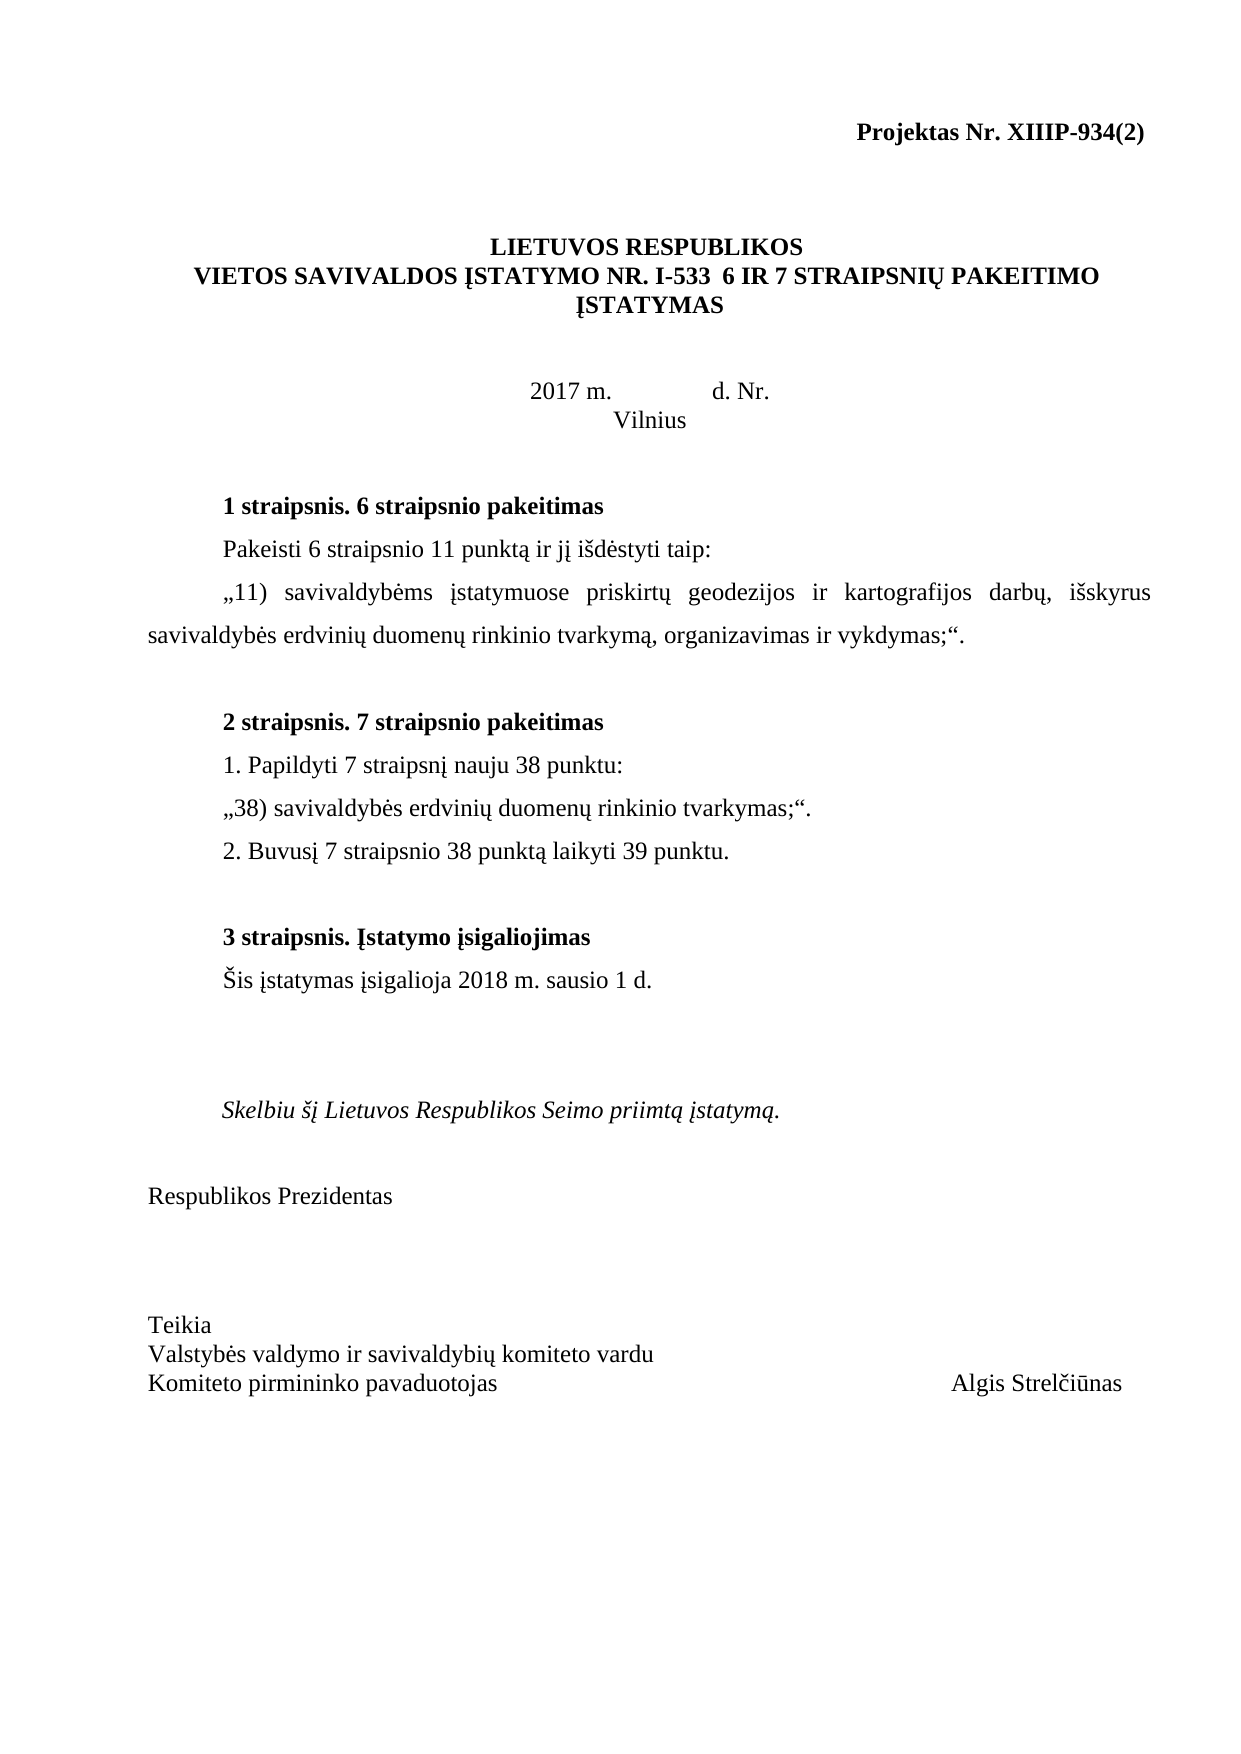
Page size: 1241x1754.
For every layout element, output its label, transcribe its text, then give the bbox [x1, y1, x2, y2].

text 1. Papildyti 7 straipsnį nauju 38 punktu: [148, 750, 1152, 779]
text LIETUVOS RESPUBLIKOS [148, 232, 1152, 261]
text Projektas Nr. XIIIP-934(2) [148, 117, 1152, 146]
text 2. Buvusį 7 straipsnio 38 punktą laikyti 39 punktu. [148, 836, 1152, 865]
text Pakeisti 6 straipsnio 11 punktą ir jį išdėstyti taip: [148, 534, 1152, 563]
text 1 straipsnis. 6 straipsnio pakeitimas [148, 491, 1152, 520]
text Šis įstatymas įsigalioja 2018 m. sausio 1 d. [148, 966, 1152, 994]
text 3 straipsnis. Įstatymo įsigaliojimas [148, 922, 1152, 951]
text „38) savivaldybės erdvinių duomenų rinkinio tvarkymas;“. [148, 793, 1152, 822]
text Skelbiu šį Lietuvos Respublikos Seimo priimtą įstatymą. [148, 1095, 1152, 1124]
text 2 straipsnis. 7 straipsnio pakeitimas [148, 707, 1152, 736]
text Teikia [148, 1311, 1152, 1339]
text 2017 m. d. Nr. [148, 376, 1152, 405]
text Respublikos Prezidentas [148, 1181, 1152, 1210]
text Valstybės valdymo ir savivaldybių komiteto vardu [148, 1339, 1152, 1368]
text „11) savivaldybėms įstatymuose priskirtų geodezijos ir kartografijos darbų, išskyrus savivaldybės erdvinių duomenų rinkinio tvarkymą, organizavimas ir vykdymas;“. [148, 577, 1152, 649]
text VIETOS SAVIVALDOS ĮSTATYMO NR. I-533 6 IR 7 STRAIPSNIŲ PAKEITIMO [148, 261, 1152, 290]
text Komiteto pirmininko pavaduotojas Algis Strelčiūnas [148, 1368, 1152, 1397]
text Vilnius [148, 405, 1152, 434]
text ĮSTATYMAS [148, 290, 1152, 319]
